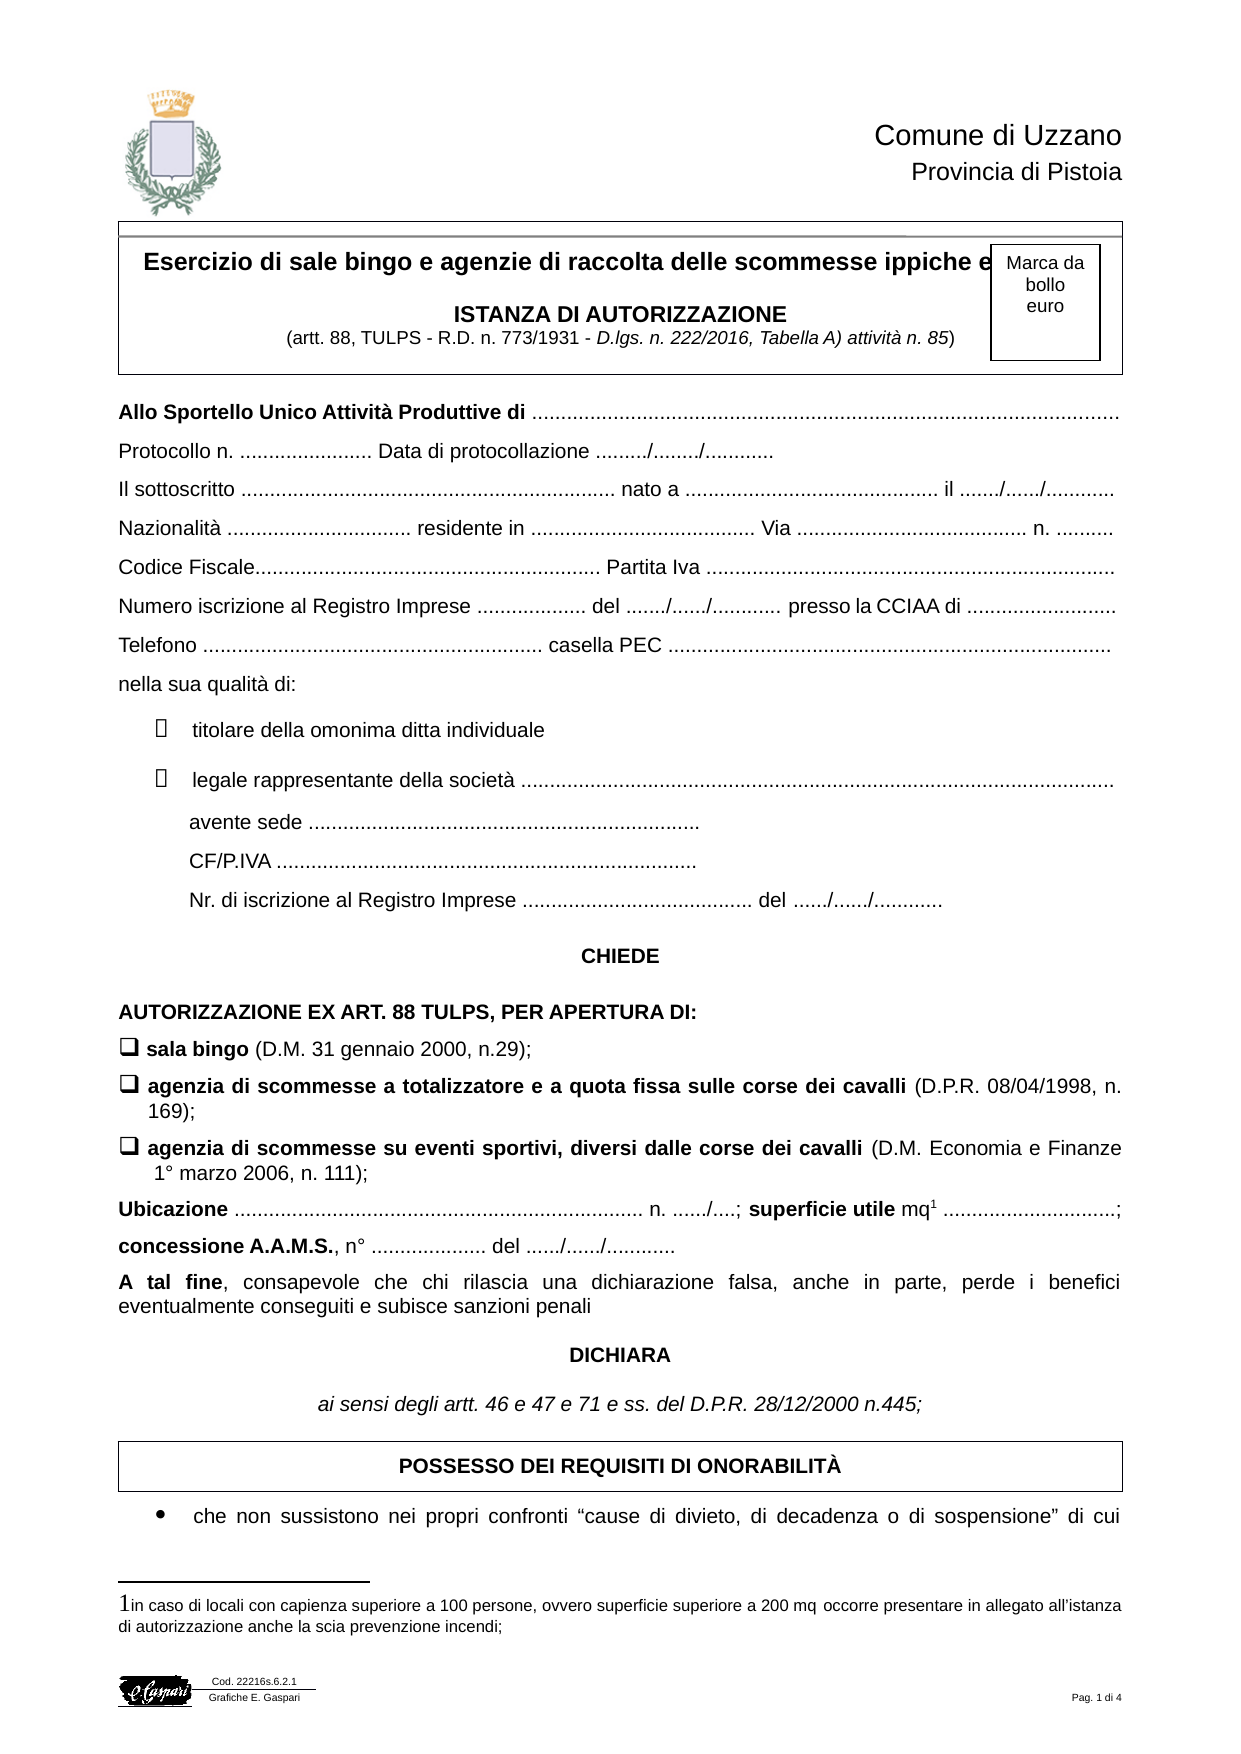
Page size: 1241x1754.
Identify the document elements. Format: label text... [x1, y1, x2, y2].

list che non sussistono nei propri confronti “cause di divieto, di decadenza o di sospensione” di cui [156, 1504, 1122, 1529]
text Telefono ........................................................... casella PEC ............................................................................. [118, 633, 1122, 657]
table_header [119, 222, 1122, 235]
text Codice Fiscale............................................................ Partita Iva ....................................................................... [118, 555, 1122, 579]
text ai sensi degli artt. 46 e 47 e 71 e ss. del D.P.R. 28/12/2000 n.445; [118, 1392, 1122, 1416]
text in caso di locali con capienza superiore a 100 persone, ovvero superficie superiore a 200 mq occorre presentare in allegato all’istanza di autorizzazione anche la scia prevenzione incendi; [118, 1588, 1122, 1636]
picture [122, 87, 224, 219]
text  agenzia di scommesse su eventi sportivi, diversi dalle corse dei cavalli (D.M. Economia e Finanze 1° marzo 2006, n. 111); [118, 1136, 1122, 1184]
text Il sottoscritto ................................................................. nato a ............................................ il ......./....../............ [118, 477, 1122, 501]
text concessione A.A.M.S., n° .................... del ....../....../............ [118, 1233, 1122, 1257]
text Nazionalità ................................ residente in ....................................... Via ........................................ n. .......... [118, 516, 1122, 540]
text AUTORIZZAZIONE EX ART. 88 TULPS, PER APERTURA DI: [118, 1000, 1122, 1024]
table_header Esercizio di sale bingo e agenzie di raccolta delle scommesse ippiche e sportive ISTANZA DI AUTORIZZAZIONE (artt. 88, TULPS - R.D. n. 773/1931 - D.lgs. n. 222/2016, Tabella A) attività n. 85) [119, 238, 1122, 373]
text Comune di Uzzano [224, 118, 1122, 152]
text Numero iscrizione al Registro Imprese ................... del ......./....../............ presso la CCIAA di .......................... [118, 594, 1122, 618]
text  titolare della omonima ditta individuale [153, 710, 1122, 744]
text Ubicazione ....................................................................... n. ....../....; superficie utile mq ..............................; [118, 1197, 1122, 1221]
text  agenzia di scommesse a totalizzatore e a quota fissa sulle corse dei cavalli (D.P.R. 08/04/1998, n. 169); [118, 1074, 1122, 1123]
text nella sua qualità di: [118, 672, 1122, 696]
text  legale rappresentante della società ....................................................................................................... [153, 760, 1122, 794]
text CHIEDE [118, 944, 1122, 968]
text avente sede .................................................................... [189, 810, 1122, 834]
text Protocollo n. ....................... Data di protocollazione ........./......../............ [118, 438, 1122, 462]
text Nr. di iscrizione al Registro Imprese ........................................ del ....../....../............ [189, 888, 1122, 912]
text Provincia di Pistoia [224, 157, 1122, 185]
text Allo Sportello Unico Attività Produttive di [118, 399, 1122, 423]
text  sala bingo (D.M. 31 gennaio 2000, n.29); [118, 1037, 1122, 1062]
text DICHIARA [118, 1343, 1122, 1367]
text A tal fine, consapevole che chi rilascia una dichiarazione falsa, anche in parte, perde i benefici eventualmente conseguiti e subisce sanzioni penali [118, 1270, 1122, 1318]
text CF/P.IVA ......................................................................... [189, 849, 1122, 873]
table_header POSSESSO DEI REQUISITI DI ONORABILITÀ [119, 1442, 1122, 1491]
picture [118, 1674, 192, 1706]
